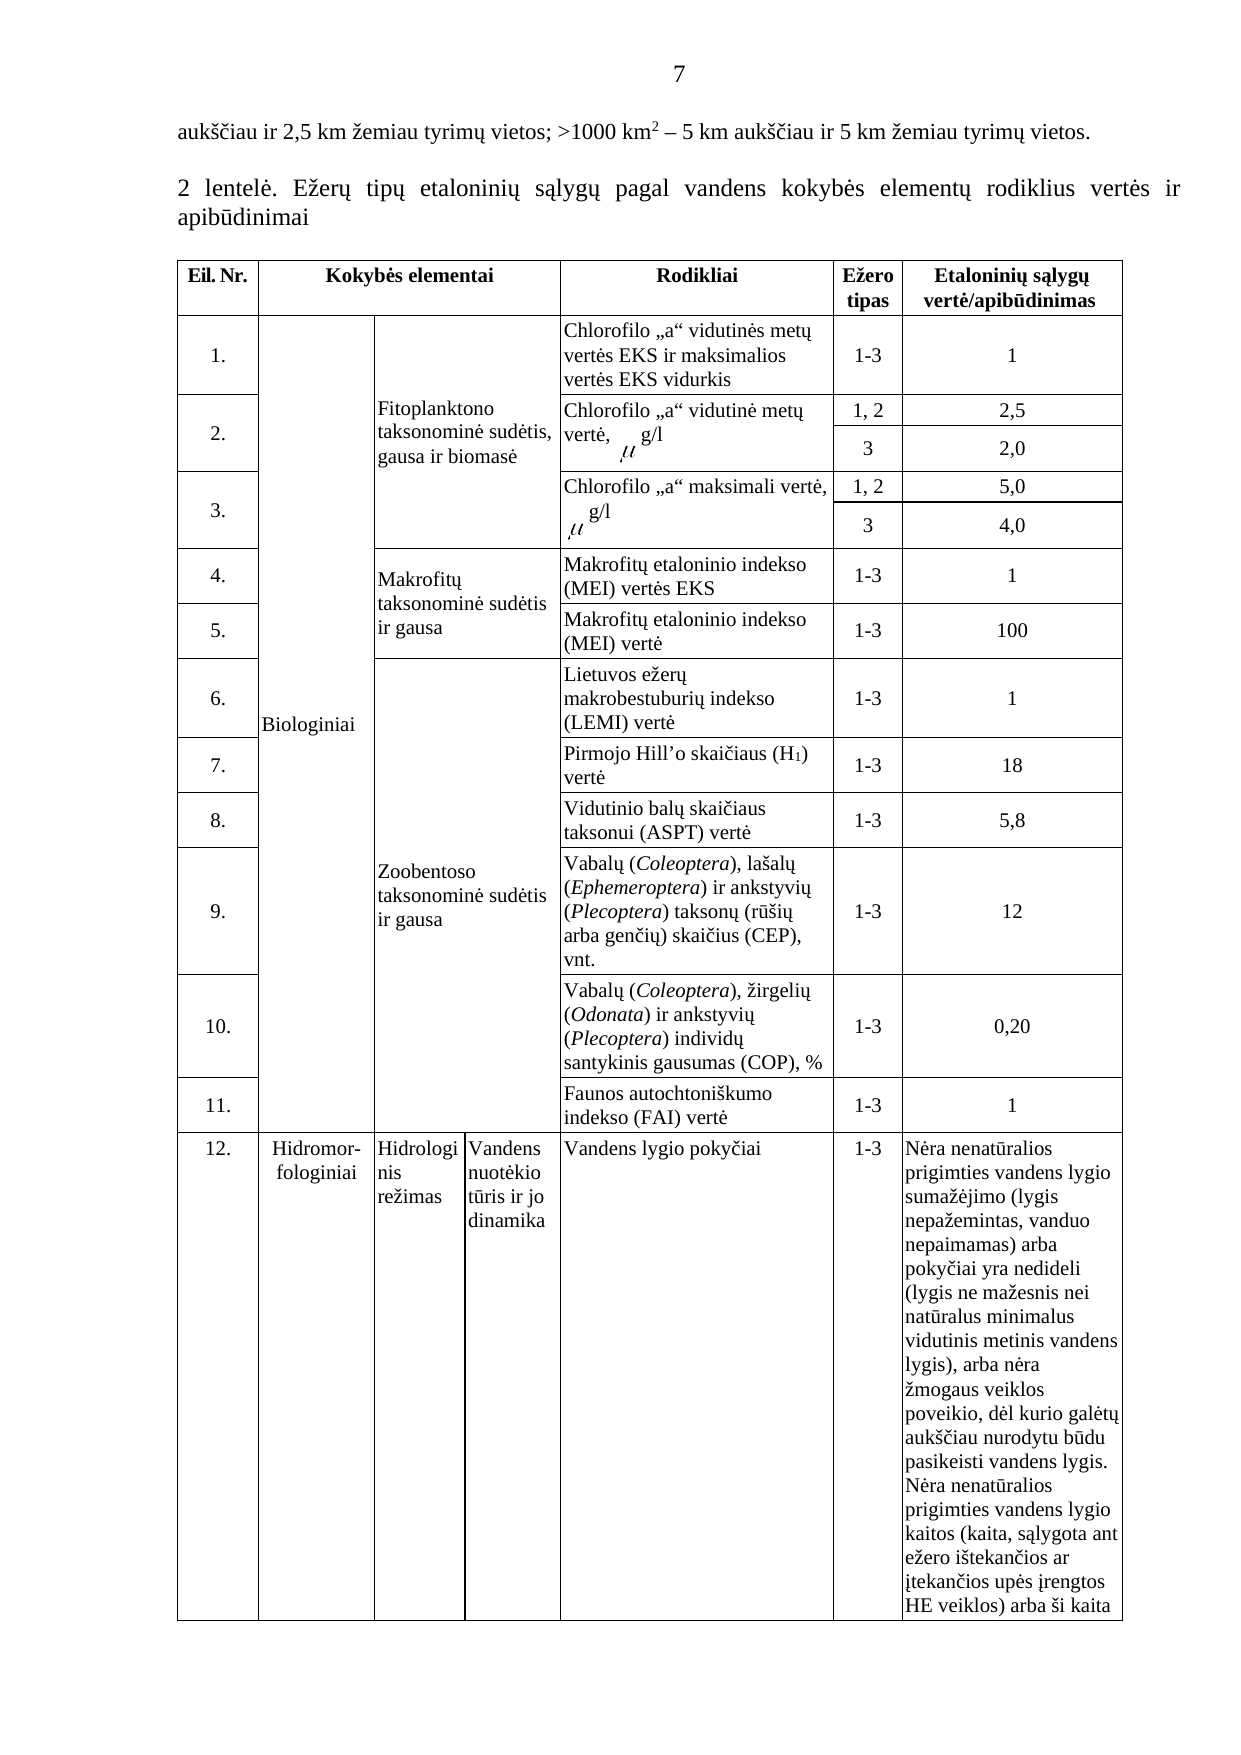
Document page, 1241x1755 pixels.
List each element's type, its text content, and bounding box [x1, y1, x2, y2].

table_cell 10. [178, 975, 258, 1077]
table_cell 1-3 [834, 848, 902, 974]
table_cell 4,0 [903, 503, 1122, 547]
table_cell 8. [178, 793, 258, 847]
table_cell 1 [903, 659, 1122, 737]
table_header Rodikliai [561, 261, 833, 314]
table_cell Biologiniai [259, 316, 374, 1132]
table_cell 2. [178, 395, 258, 471]
table_cell 9. [178, 848, 258, 974]
table_cell 1 [903, 316, 1122, 393]
table_cell Lietuvos ežerų makrobestuburių indekso (LEMI) vertė [561, 659, 833, 737]
table_cell Nėra nenatūralios prigimties vandens lygio sumažėjimo (lygis nepažemintas, vanduo nepaimamas) arba pokyčiai yra nedideli (lygis ne mažesnis nei natūralus minimalus vidutinis metinis vandens lygis), arba nėra žmogaus veiklos poveikio, dėl kurio galėtų aukščiau nurodytu būdu pasikeisti vandens lygis. Nėra nenatūralios prigimties vandens lygio kaitos (kaita, sąlygota ant ežero ištekančios ar įtekančios upės įrengtos HE veiklos) arba ši kaita [903, 1133, 1122, 1620]
table_cell Faunos autochtoniškumo indekso (FAI) vertė [561, 1078, 833, 1132]
table_cell 1, 2 [834, 472, 902, 501]
table_cell 1-3 [834, 738, 902, 792]
table_cell 1 [903, 1078, 1122, 1132]
table_cell 4. [178, 549, 258, 602]
table_cell Vandens nuotėkio tūris ir jo dinamika [466, 1133, 560, 1620]
table_cell 100 [903, 604, 1122, 657]
table_cell Pirmojo Hill’o skaičiaus (H1) vertė [561, 738, 833, 792]
table_cell 5. [178, 604, 258, 657]
table_cell 18 [903, 738, 1122, 792]
table_header Ežero tipas [834, 261, 902, 314]
table_cell Vabalų (Coleoptera), žirgelių (Odonata) ir ankstyvių (Plecoptera) individų santykinis gausumas (COP), % [561, 975, 833, 1077]
table_cell Vabalų (Coleoptera), lašalų (Ephemeroptera) ir ankstyvių (Plecoptera) taksonų (rūšių arba genčių) skaičius (CEP), vnt. [561, 848, 833, 974]
table_cell Hidrologinis režimas [375, 1133, 464, 1620]
table_cell Chlorofilo „a“ maksimali vertė, miug/l [561, 472, 833, 547]
table_cell Makrofitų taksonominė sudėtis ir gausa [375, 549, 560, 657]
table_cell 0,20 [903, 975, 1122, 1077]
table_cell Makrofitų etaloninio indekso (MEI) vertė [561, 604, 833, 657]
table_cell 7. [178, 738, 258, 792]
text 2 lentelė. Ežerų tipų etaloninių sąlygų pagal vandens kokybės elementų rodiklius vertės ir apibūdinimai [177, 173, 1181, 231]
table_cell Zoobentoso taksonominė sudėtis ir gausa [375, 659, 560, 1132]
table_cell 3. [178, 472, 258, 547]
table_cell 6. [178, 659, 258, 737]
table_cell 5,0 [903, 472, 1122, 501]
table_cell 1. [178, 316, 258, 393]
table_cell 1-3 [834, 316, 902, 393]
table_cell Vidutinio balų skaičiaus taksonui (ASPT) vertė [561, 793, 833, 847]
table_header Etaloninių sąlygų vertė/apibūdinimas [903, 261, 1122, 314]
table_cell 1, 2 [834, 395, 902, 424]
table_cell 1-3 [834, 659, 902, 737]
table_cell Chlorofilo „a“ vidutinė metų vertė, miug/l [561, 395, 833, 471]
table_cell 12. [178, 1133, 258, 1620]
table_cell 1-3 [834, 793, 902, 847]
table_cell 2,0 [903, 426, 1122, 471]
table_header Kokybės elementai [259, 261, 560, 314]
table_cell 1-3 [834, 1078, 902, 1132]
table_cell Makrofitų etaloninio indekso (MEI) vertės EKS [561, 549, 833, 602]
table_cell 5,8 [903, 793, 1122, 847]
table_cell 1-3 [834, 549, 902, 602]
table_cell 11. [178, 1078, 258, 1132]
table_cell 3 [834, 503, 902, 547]
table_cell Vandens lygio pokyčiai [561, 1133, 833, 1620]
table_cell 1-3 [834, 604, 902, 657]
table_cell Fitoplanktono taksonominė sudėtis, gausa ir biomasė [375, 316, 560, 547]
text aukščiau ir 2,5 km žemiau tyrimų vietos; >1000 km2 – 5 km aukščiau ir 5 km žemiau tyrimų vietos. [177, 118, 1181, 144]
table_cell 2,5 [903, 395, 1122, 424]
table_cell 1-3 [834, 1133, 902, 1620]
table_cell 1-3 [834, 975, 902, 1077]
table_cell 1 [903, 549, 1122, 602]
table_cell Chlorofilo „a“ vidutinės metų vertės EKS ir maksimalios vertės EKS vidurkis [561, 316, 833, 393]
table_header Eil. Nr. [178, 261, 258, 314]
table_cell 3 [834, 426, 902, 471]
table_cell 12 [903, 848, 1122, 974]
table_cell Hidromor-fologiniai [259, 1133, 374, 1620]
